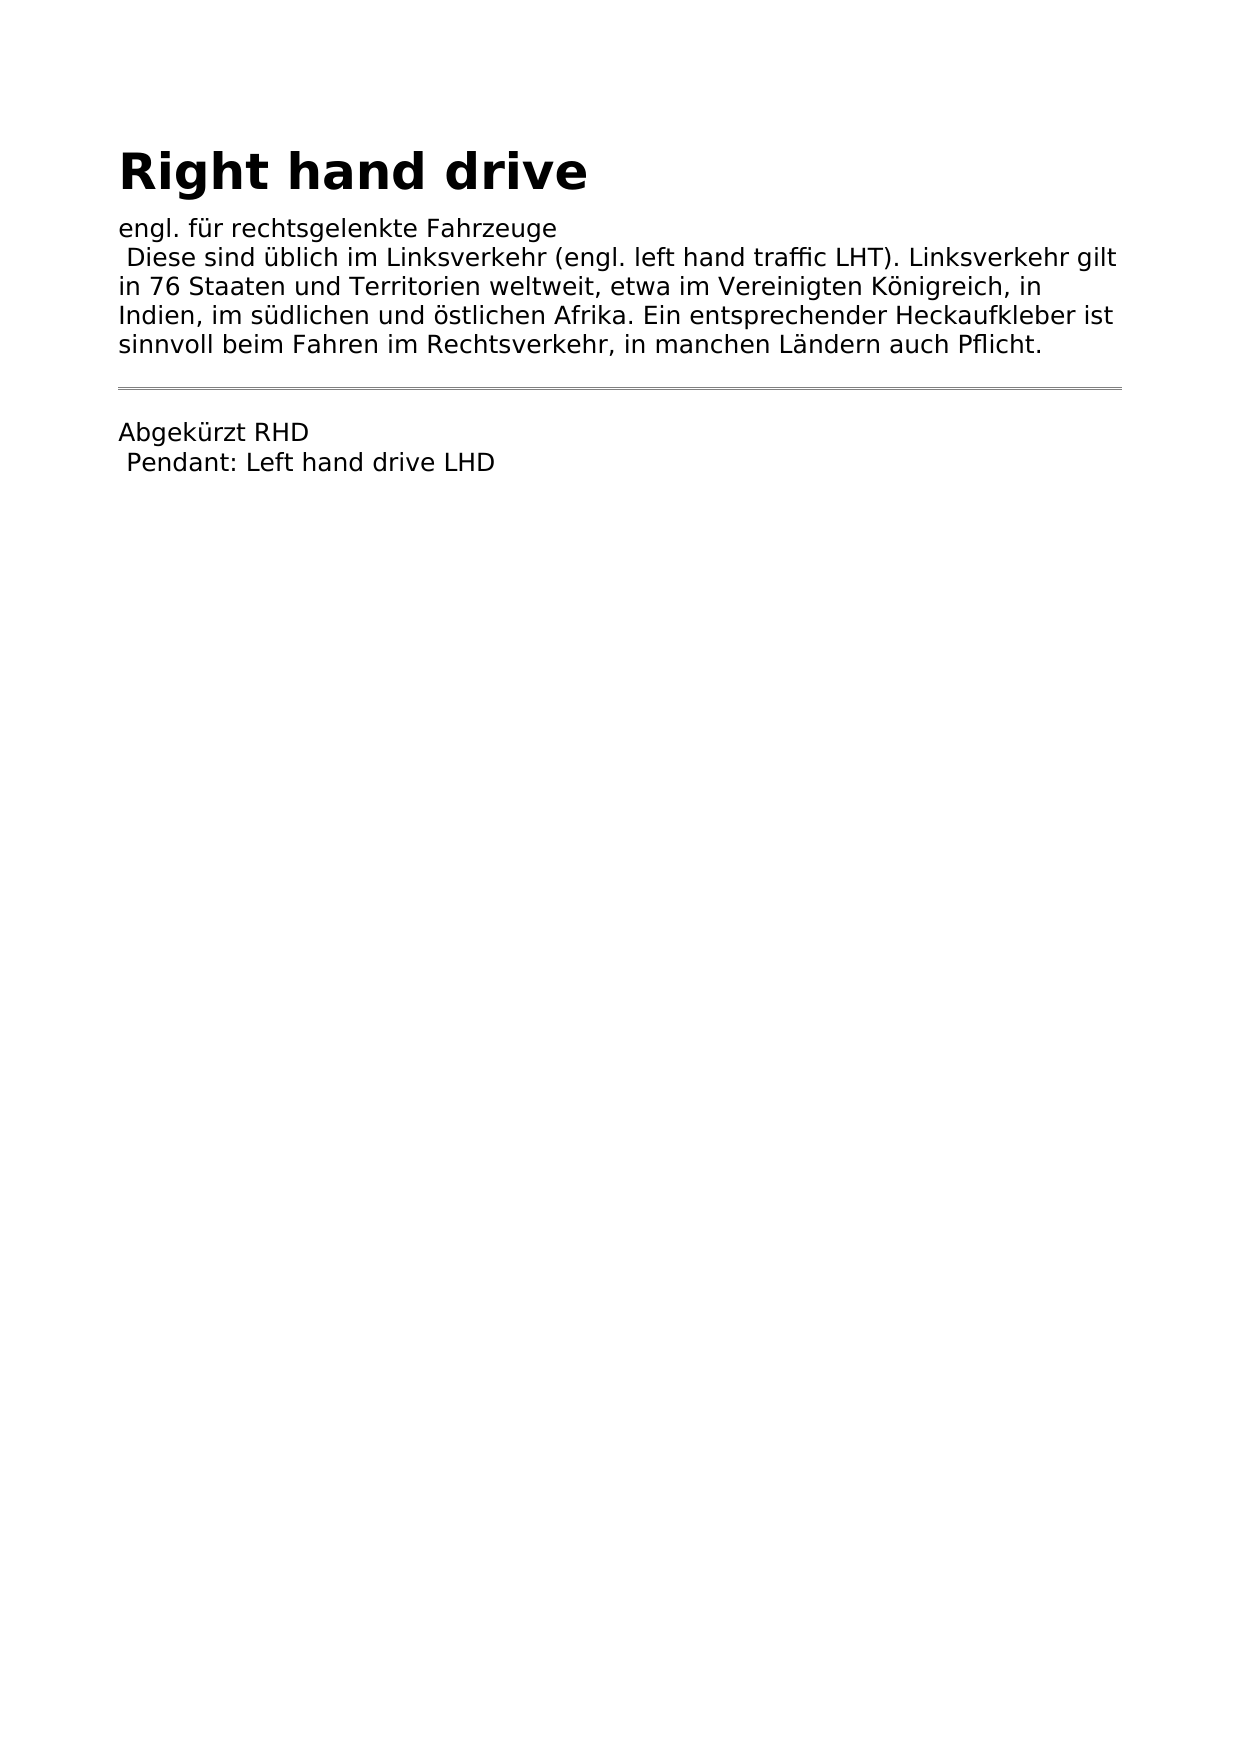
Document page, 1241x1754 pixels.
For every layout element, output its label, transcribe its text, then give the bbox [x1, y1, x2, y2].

text engl. für rechtsgelenkte Fahrzeuge Diese sind üblich im Linksverkehr (engl. left hand traffic LHT). Linksverkehr gilt in 76 Staaten und Territorien weltweit, etwa im Vereinigten Königreich, in Indien, im südlichen und östlichen Afrika. Ein entsprechender Heckaufkleber ist sinnvoll beim Fahren im Rechtsverkehr, in manchen Ländern auch Pflicht. [118, 214, 1122, 360]
text Abgekürzt RHD Pendant: Left hand drive LHD [118, 418, 1122, 477]
subtitle Right hand drive [118, 143, 1122, 201]
